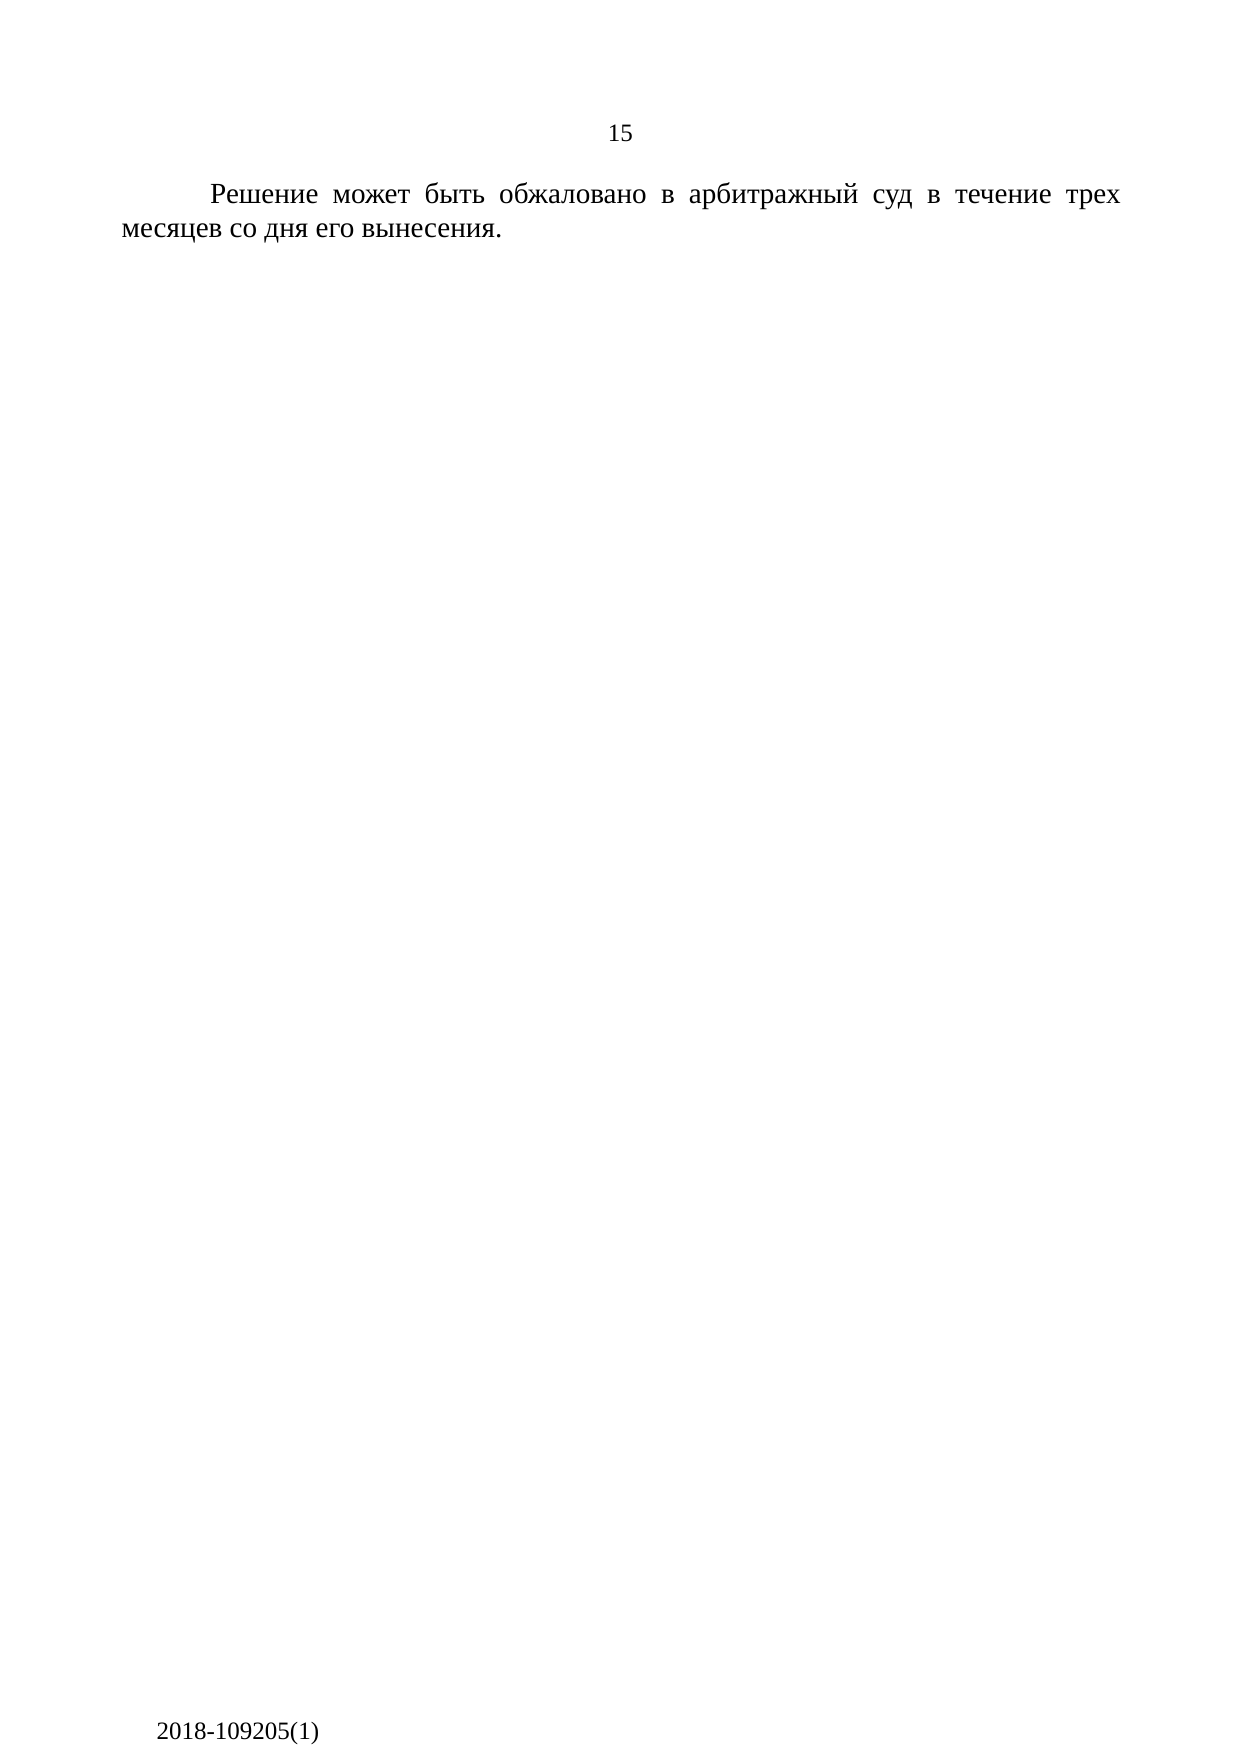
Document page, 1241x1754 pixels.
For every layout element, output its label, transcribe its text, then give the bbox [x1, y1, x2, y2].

text Решение может быть обжаловано в арбитражный суд в течение трех месяцев со дня его вынесения. [121, 176, 1122, 243]
